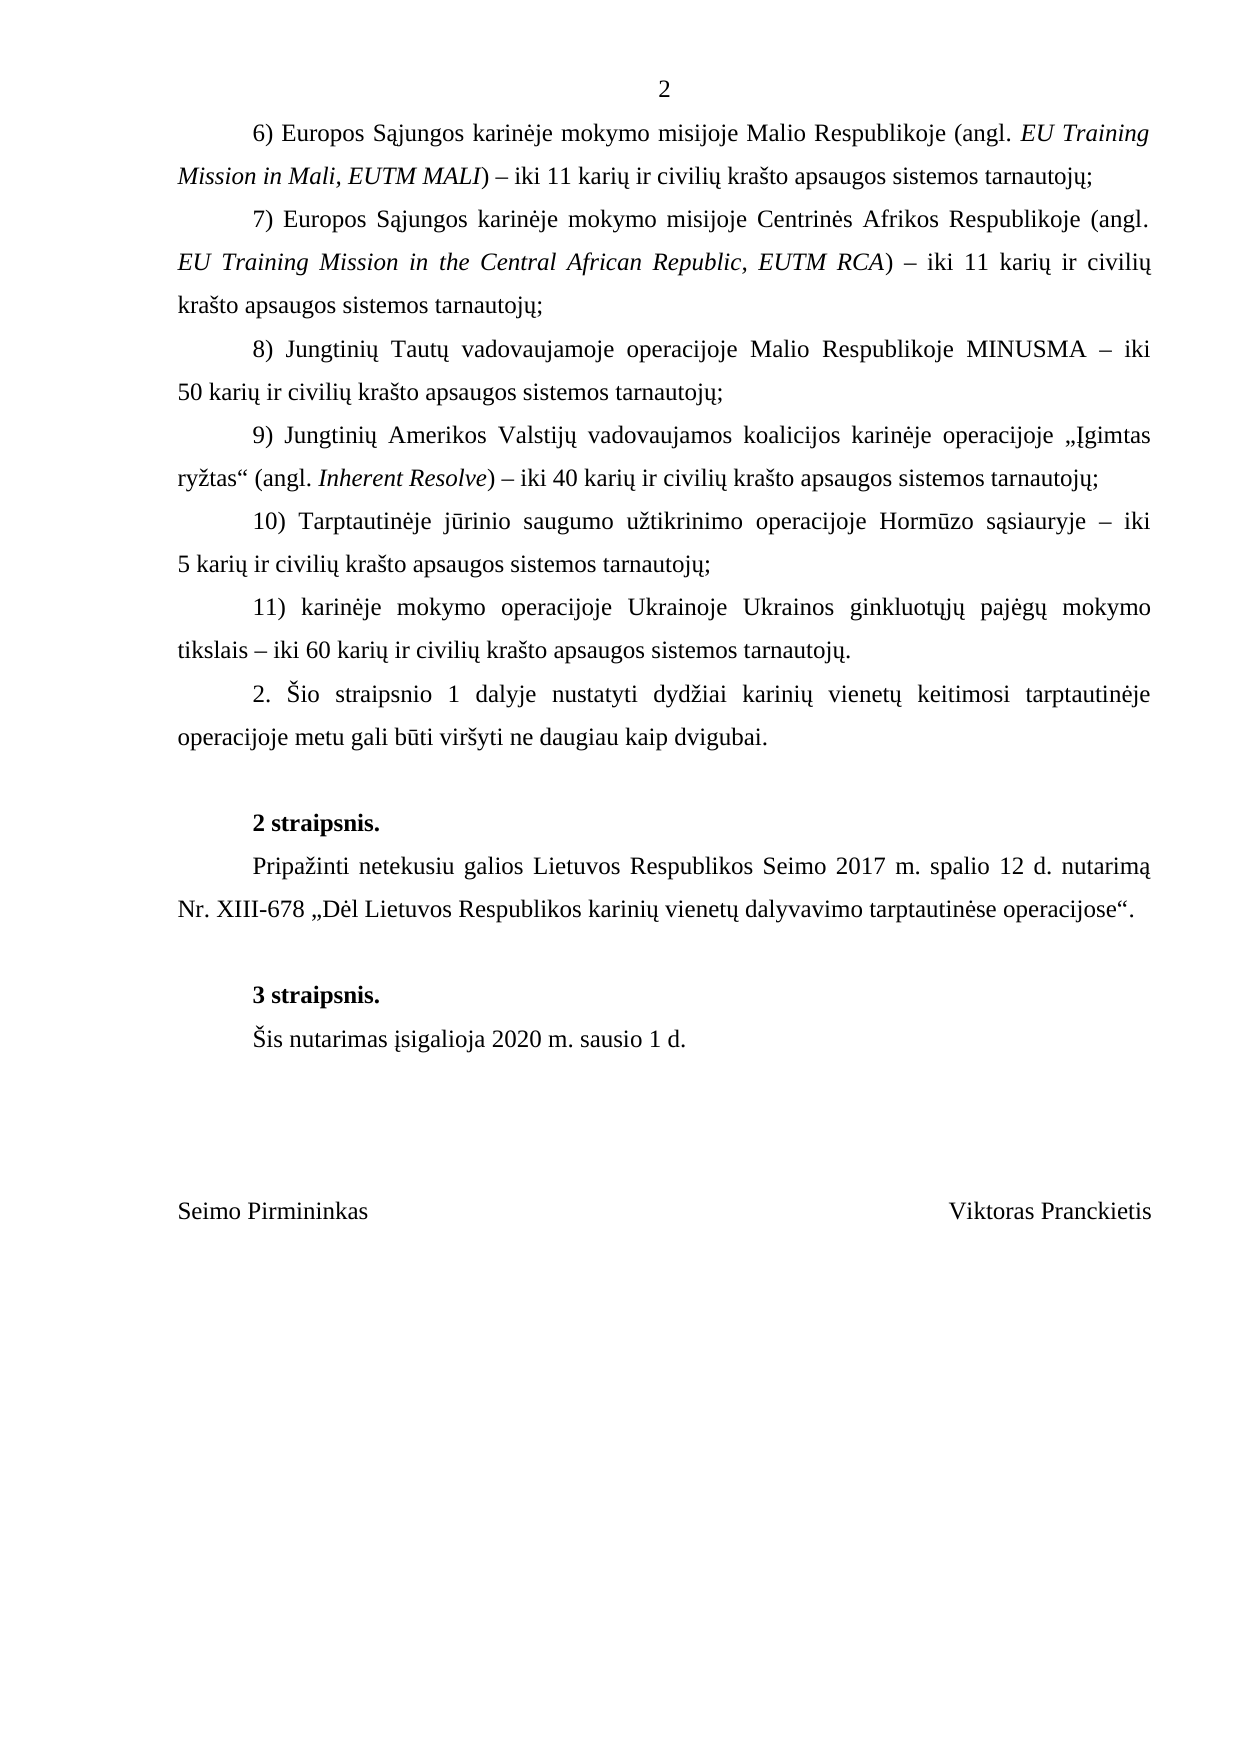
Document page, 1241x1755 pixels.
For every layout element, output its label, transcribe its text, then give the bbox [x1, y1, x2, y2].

text 10) Tarptautinėje jūrinio saugumo užtikrinimo operacijoje Hormūzo sąsiauryje – iki 5 karių ir civilių krašto apsaugos sistemos tarnautojų; [177, 506, 1152, 578]
text 9) Jungtinių Amerikos Valstijų vadovaujamos koalicijos karinėje operacijoje „Įgimtas ryžtas“ (angl. Inherent Resolve) – iki 40 karių ir civilių krašto apsaugos sistemos tarnautojų; [177, 420, 1152, 492]
text Šis nutarimas įsigalioja 2020 m. sausio 1 d. [177, 1024, 1152, 1052]
text Pripažinti netekusiu galios Lietuvos Respublikos Seimo 2017 m. spalio 12 d. nutarimą Nr. XIII-678 „Dėl Lietuvos Respublikos karinių vienetų dalyvavimo tarptautinėse operacijose“. [177, 851, 1152, 923]
text 6) Europos Sąjungos karinėje mokymo misijoje Malio Respublikoje (angl. EU Training Mission in Mali, EUTM MALI) – iki 11 karių ir civilių krašto apsaugos sistemos tarnautojų; [177, 118, 1152, 190]
text 7) Europos Sąjungos karinėje mokymo misijoje Centrinės Afrikos Respublikoje (angl. EU Training Mission in the Central African Republic, EUTM RCA) – iki 11 karių ir civilių krašto apsaugos sistemos tarnautojų; [177, 204, 1152, 319]
text 11) karinėje mokymo operacijoje Ukrainoje Ukrainos ginkluotųjų pajėgų mokymo tikslais – iki 60 karių ir civilių krašto apsaugos sistemos tarnautojų. [177, 592, 1152, 664]
text 3 straipsnis. [177, 981, 1152, 1009]
text 2 straipsnis. [177, 808, 1152, 837]
text Seimo Pirmininkas Viktoras Pranckietis [177, 1196, 1152, 1225]
text 8) Jungtinių Tautų vadovaujamoje operacijoje Malio Respublikoje MINUSMA – iki 50 karių ir civilių krašto apsaugos sistemos tarnautojų; [177, 334, 1152, 406]
text 2. Šio straipsnio 1 dalyje nustatyti dydžiai karinių vienetų keitimosi tarptautinėje operacijoje metu gali būti viršyti ne daugiau kaip dvigubai. [177, 679, 1152, 751]
